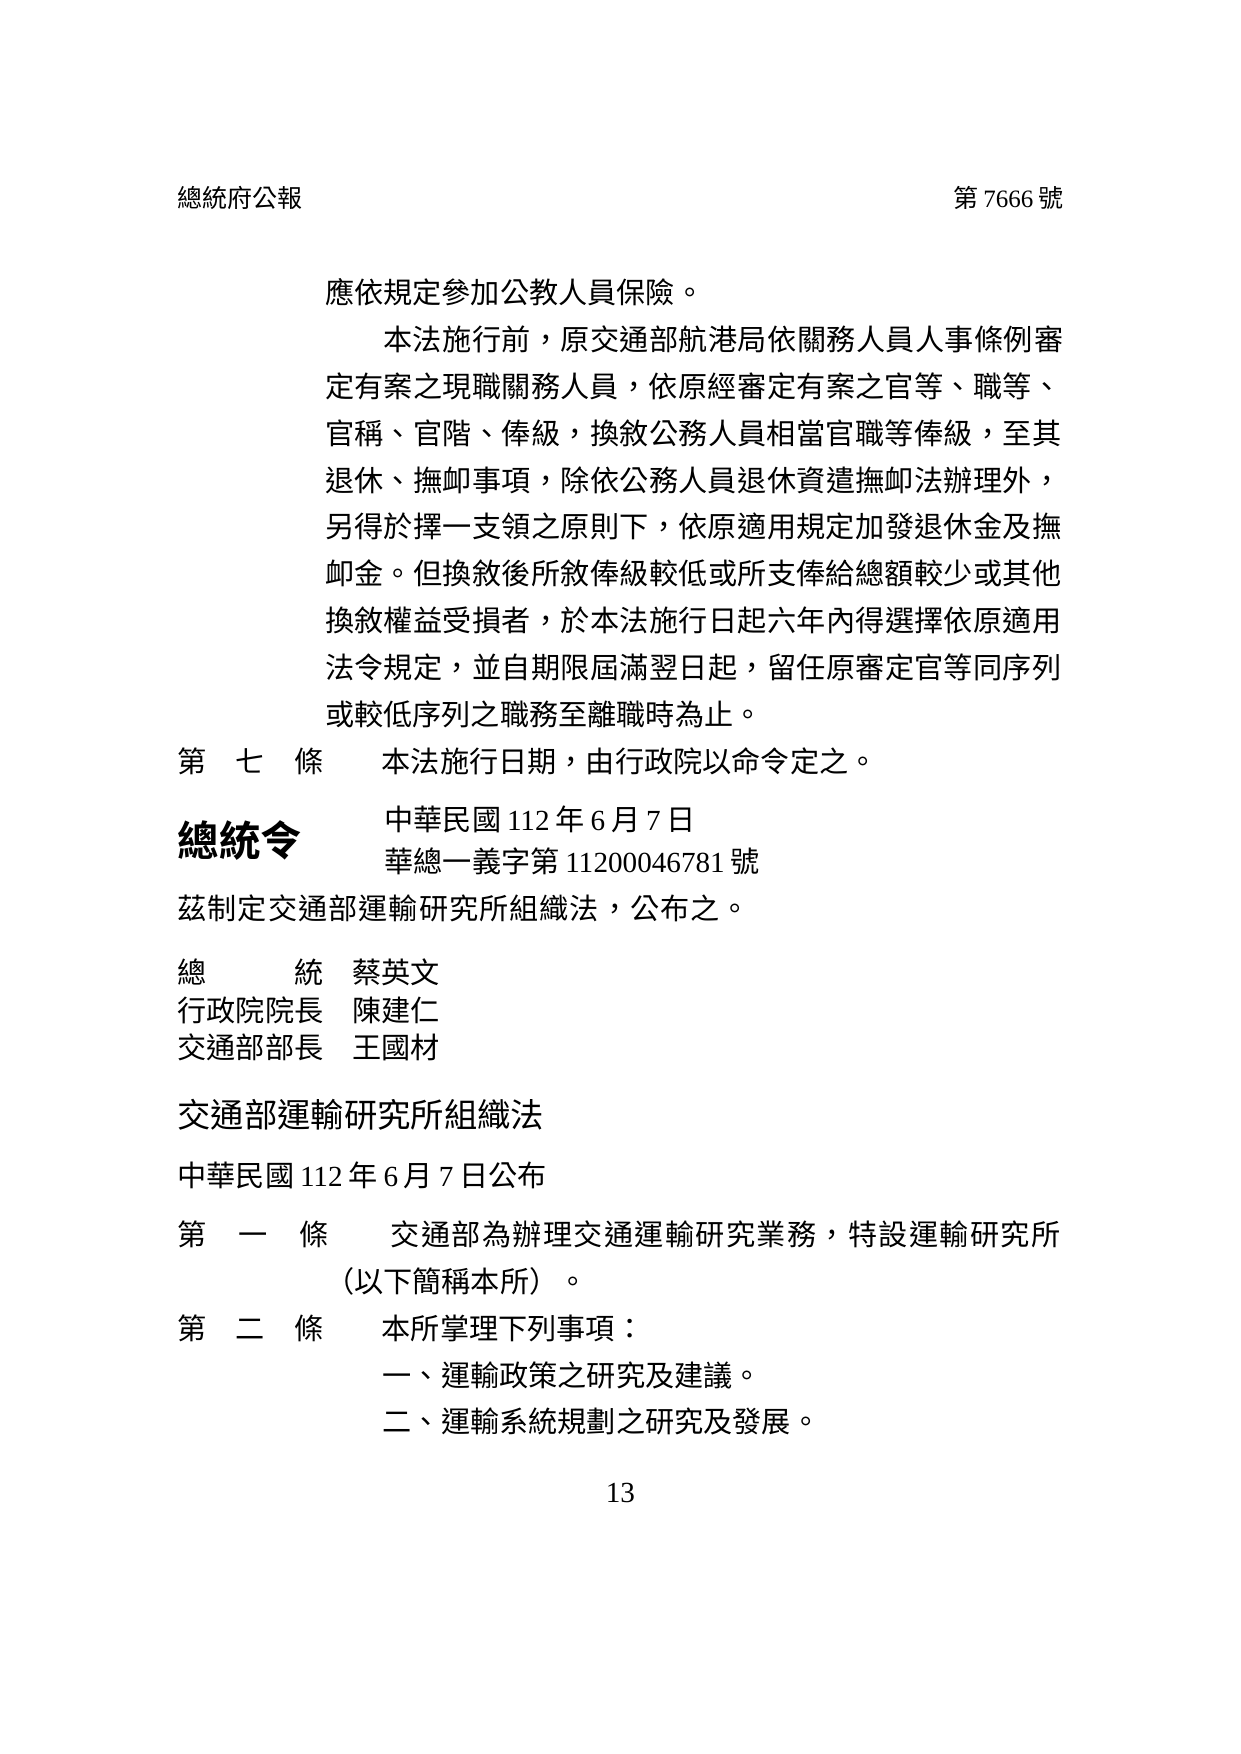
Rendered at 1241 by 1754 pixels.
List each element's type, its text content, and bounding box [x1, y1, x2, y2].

text 總 統 蔡英文 行政院院長 陳建仁 交通部部長 王國材 [177, 954, 1063, 1066]
text 一、 運輸政策之研究及建議。 [382, 1348, 1063, 1395]
text 本法施行前審定有案之現職人員已參加勞工保險者，得以轉（留）任時審定之原官等（資位）原職務選擇繼續參加勞工保險；調任其他職務或升任高一官等（資位）時，應依規定參加公教人員保險。 [325, 266, 1063, 313]
text 二、 運輸系統規劃之研究及發展。 [382, 1395, 1063, 1442]
text 中華民國112年6月7日公布 [177, 1149, 1063, 1195]
text 第 七 條 本法施行日期，由行政院以命令定之。 [177, 735, 1063, 782]
text 茲制定交通部運輸研究所組織法，公布之。 [177, 883, 1063, 929]
table_header 中華民國112年6月7日 華總一義字第11200046781號 [381, 794, 877, 883]
text 第 一 條 交通部為辦理交通運輸研究業務，特設運輸研究所（以下簡稱本所）。 [177, 1208, 1063, 1302]
text 本法施行前，原交通部航港局依關務人員人事條例審定有案之現職關務人員，依原經審定有案之官等、職等、官稱、官階、俸級，換敘公務人員相當官職等俸級，至其退休、撫卹事項，除依公務人員退休資遣撫卹法辦理外，另得於擇一支領之原則下，依原適用規定加發退休金及撫卹金。但換敘後所敘俸級較低或所支俸給總額較少或其他換敘權益受損者，於本法施行日起六年內得選擇依原適用法令規定，並自期限屆滿翌日起，留任原審定官等同序列或較低序列之職務至離職時為止。 [325, 313, 1063, 735]
table_header 總統令 [174, 794, 381, 883]
text 第 二 條 本所掌理下列事項： [177, 1302, 1063, 1348]
text 交通部運輸研究所組織法 [177, 1091, 1063, 1137]
